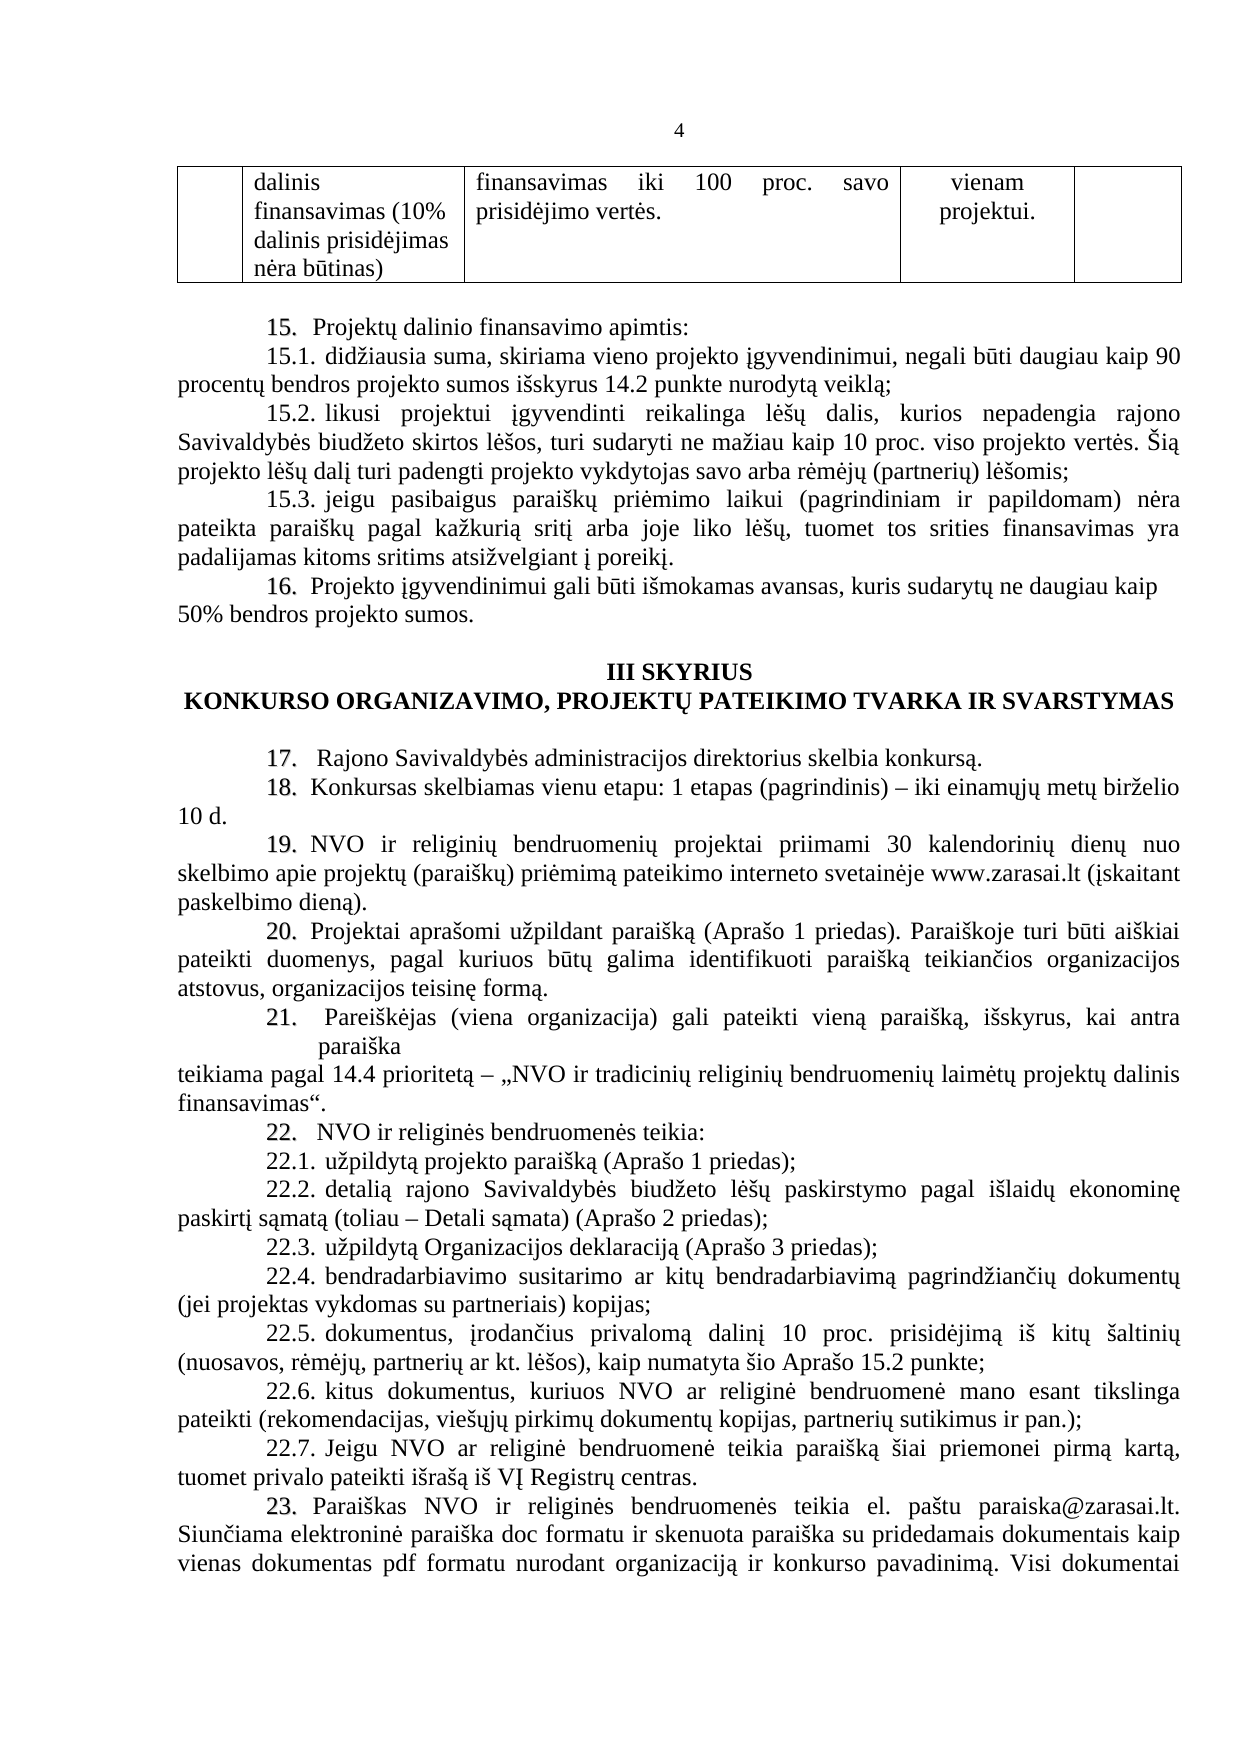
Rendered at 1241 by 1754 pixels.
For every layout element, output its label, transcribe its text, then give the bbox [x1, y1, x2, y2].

text 16. Projekto įgyvendinimui gali būti išmokamas avansas, kuris sudarytų ne daugiau kaip [222, 571, 1181, 599]
text 22.5. dokumentus, įrodančius privalomą dalinį 10 proc. prisidėjimą iš kitų šaltinių (nuosavos, rėmėjų, partnerių ar kt. lėšos), kaip numatyta šio Aprašo 15.2 punkte; [177, 1318, 1181, 1376]
text 20. Projektai aprašomi užpildant paraišką (Aprašo 1 priedas). Paraiškoje turi būti aiškiai pateikti duomenys, pagal kuriuos būtų galima identifikuoti paraišką teikiančios organizacijos atstovus, organizacijos teisinę formą. [177, 916, 1181, 1002]
text 22.7. Jeigu NVO ar religinė bendruomenė teikia paraišką šiai priemonei pirmą kartą, tuomet privalo pateikti išrašą iš VĮ Registrų centras. [177, 1433, 1181, 1491]
text 18. Konkursas skelbiamas vienu etapu: 1 etapas (pagrindinis) – iki einamųjų metų birželio 10 d. [177, 772, 1181, 829]
table_cell dalinis finansavimas (10% dalinis prisidėjimas nėra būtinas) [243, 167, 464, 282]
text 21. Pareiškėjas (viena organizacija) gali pateikti vieną paraišką, išskyrus, kai antra paraiška [266, 1002, 1181, 1059]
text KONKURSO ORGANIZAVIMO, Projektų pateikimo tvarka ir svarstymas [177, 686, 1181, 714]
text 50% bendros projekto sumos. [177, 599, 1181, 628]
text 15. Projektų dalinio finansavimo apimtis: [177, 312, 1181, 341]
text 22.6. kitus dokumentus, kuriuos NVO ar religinė bendruomenė mano esant tikslinga pateikti (rekomendacijas, viešųjų pirkimų dokumentų kopijas, partnerių sutikimus ir pan.); [177, 1376, 1181, 1433]
table_cell [178, 167, 242, 282]
text 23. Paraiškas NVO ir religinės bendruomenės teikia el. paštu paraiska@zarasai.lt. Siunčiama elektroninė paraiška doc formatu ir skenuota paraiška su pridedamais dokumentais kaip vienas dokumentas pdf formatu nurodant organizaciją ir konkurso pavadinimą. Visi dokumentai [177, 1491, 1181, 1577]
table_cell [1075, 167, 1181, 282]
text 22.2. detalią rajono Savivaldybės biudžeto lėšų paskirstymo pagal išlaidų ekonominę paskirtį sąmatą (toliau – Detali sąmata) (Aprašo 2 priedas); [177, 1174, 1181, 1232]
text 15.3. jeigu pasibaigus paraiškų priėmimo laikui (pagrindiniam ir papildomam) nėra pateikta paraiškų pagal kažkurią sritį arba joje liko lėšų, tuomet tos srities finansavimas yra padalijamas kitoms sritims atsižvelgiant į poreikį. [177, 484, 1181, 571]
text 22.3. užpildytą Organizacijos deklaraciją (Aprašo 3 priedas); [177, 1232, 1181, 1261]
text 22.1. užpildytą projekto paraišką (Aprašo 1 priedas); [177, 1146, 1181, 1174]
text 17. Rajono Savivaldybės administracijos direktorius skelbia konkursą. [266, 743, 1181, 772]
text III SKYRIUS [177, 657, 1181, 686]
text teikiama pagal 14.4 prioritetą – „NVO ir tradicinių religinių bendruomenių laimėtų projektų dalinis finansavimas“. [177, 1059, 1181, 1117]
text 15.2. likusi projektui įgyvendinti reikalinga lėšų dalis, kurios nepadengia rajono Savivaldybės biudžeto skirtos lėšos, turi sudaryti ne mažiau kaip 10 proc. viso projekto vertės. Šią projekto lėšų dalį turi padengti projekto vykdytojas savo arba rėmėjų (partnerių) lėšomis; [177, 398, 1181, 484]
text 22.4. bendradarbiavimo susitarimo ar kitų bendradarbiavimą pagrindžiančių dokumentų (jei projektas vykdomas su partneriais) kopijas; [177, 1261, 1181, 1318]
table_cell finansavimas iki 100 proc. savo prisidėjimo vertės. [465, 167, 900, 282]
text 22. NVO ir religinės bendruomenės teikia: [177, 1117, 1181, 1146]
text 19. NVO ir religinių bendruomenių projektai priimami 30 kalendorinių dienų nuo skelbimo apie projektų (paraiškų) priėmimą pateikimo interneto svetainėje www.zarasai.lt (įskaitant paskelbimo dieną). [177, 829, 1181, 916]
text 15.1. didžiausia suma, skiriama vieno projekto įgyvendinimui, negali būti daugiau kaip 90 procentų bendros projekto sumos išskyrus 14.2 punkte nurodytą veiklą; [177, 341, 1181, 398]
table_cell vienam projektui. [901, 167, 1074, 282]
